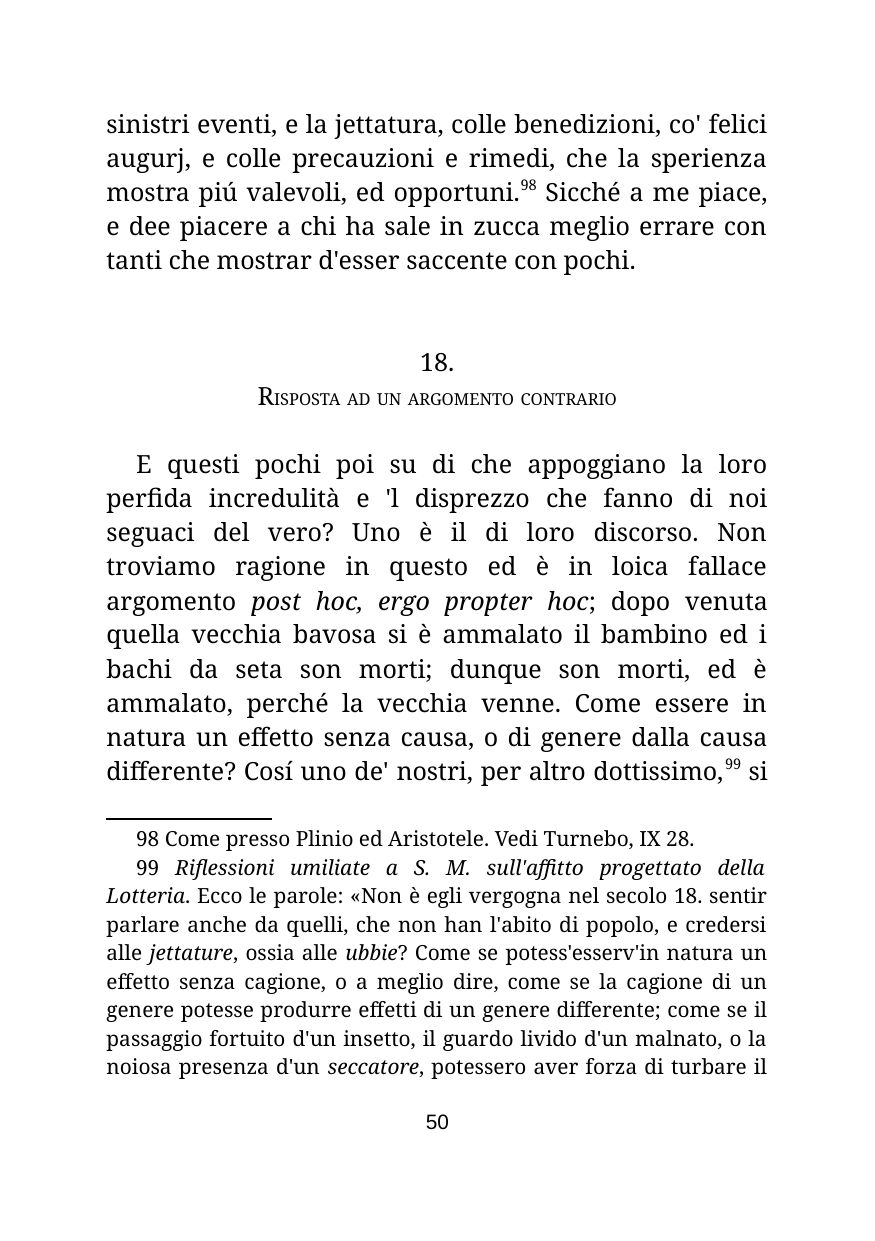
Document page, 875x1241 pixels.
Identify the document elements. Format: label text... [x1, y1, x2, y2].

text Come presso Plinio ed Aristotele. Vedi Turnebo, IX 28. [106, 824, 768, 853]
text E questi pochi poi su di che appoggiano la loro perfida incredulità e 'l disprezzo che fanno di noi seguaci del vero? Uno è il di loro discorso. Non troviamo ragione in questo ed è in loica fallace argomento post hoc, ergo propter hoc; dopo venuta quella vecchia bavosa si è ammalato il bambino ed i bachi da seta son morti; dunque son morti, ed è ammalato, perché la vecchia venne. Come essere in natura un effetto senza causa, o di genere dalla causa differente? Cosí uno de' nostri, per altro dottissimo, si scaglia filosoficamente ed assalisce la jettatura, volendola levar dal mondo; anzi confondendola coll'ubbia, che significa propriamente pensiero di superstizione. [106, 447, 768, 787]
text Riflessioni umiliate a S. M. sull'affitto progettato della Lotteria. Ecco le parole: «Non è egli vergogna nel secolo 18. sentir parlare anche da quelli, che non han l'abito di popolo, e credersi alle jettature, ossia alle ubbie? Come se potess'esserv'in natura un effetto senza cagione, o a meglio dire, come se la cagione di un genere potesse produrre effetti di un genere differente; come se il passaggio fortuito d'un insetto, il guardo livido d'un malnato, o la noiosa presenza d'un seccatore, potessero aver forza di turbare il [106, 853, 768, 1081]
text sinistri eventi, e la jettatura, colle benedizioni, co' felici augurj, e colle precauzioni e rimedi, che la sperienza mostra piú valevoli, ed opportuni. Sicché a me piace, e dee piacere a chi ha sale in zucca meglio errare con tanti che mostrar d'esser saccente con pochi. [106, 106, 768, 277]
text 18. [106, 345, 768, 379]
text Risposta ad un argomento contrario [106, 379, 768, 413]
